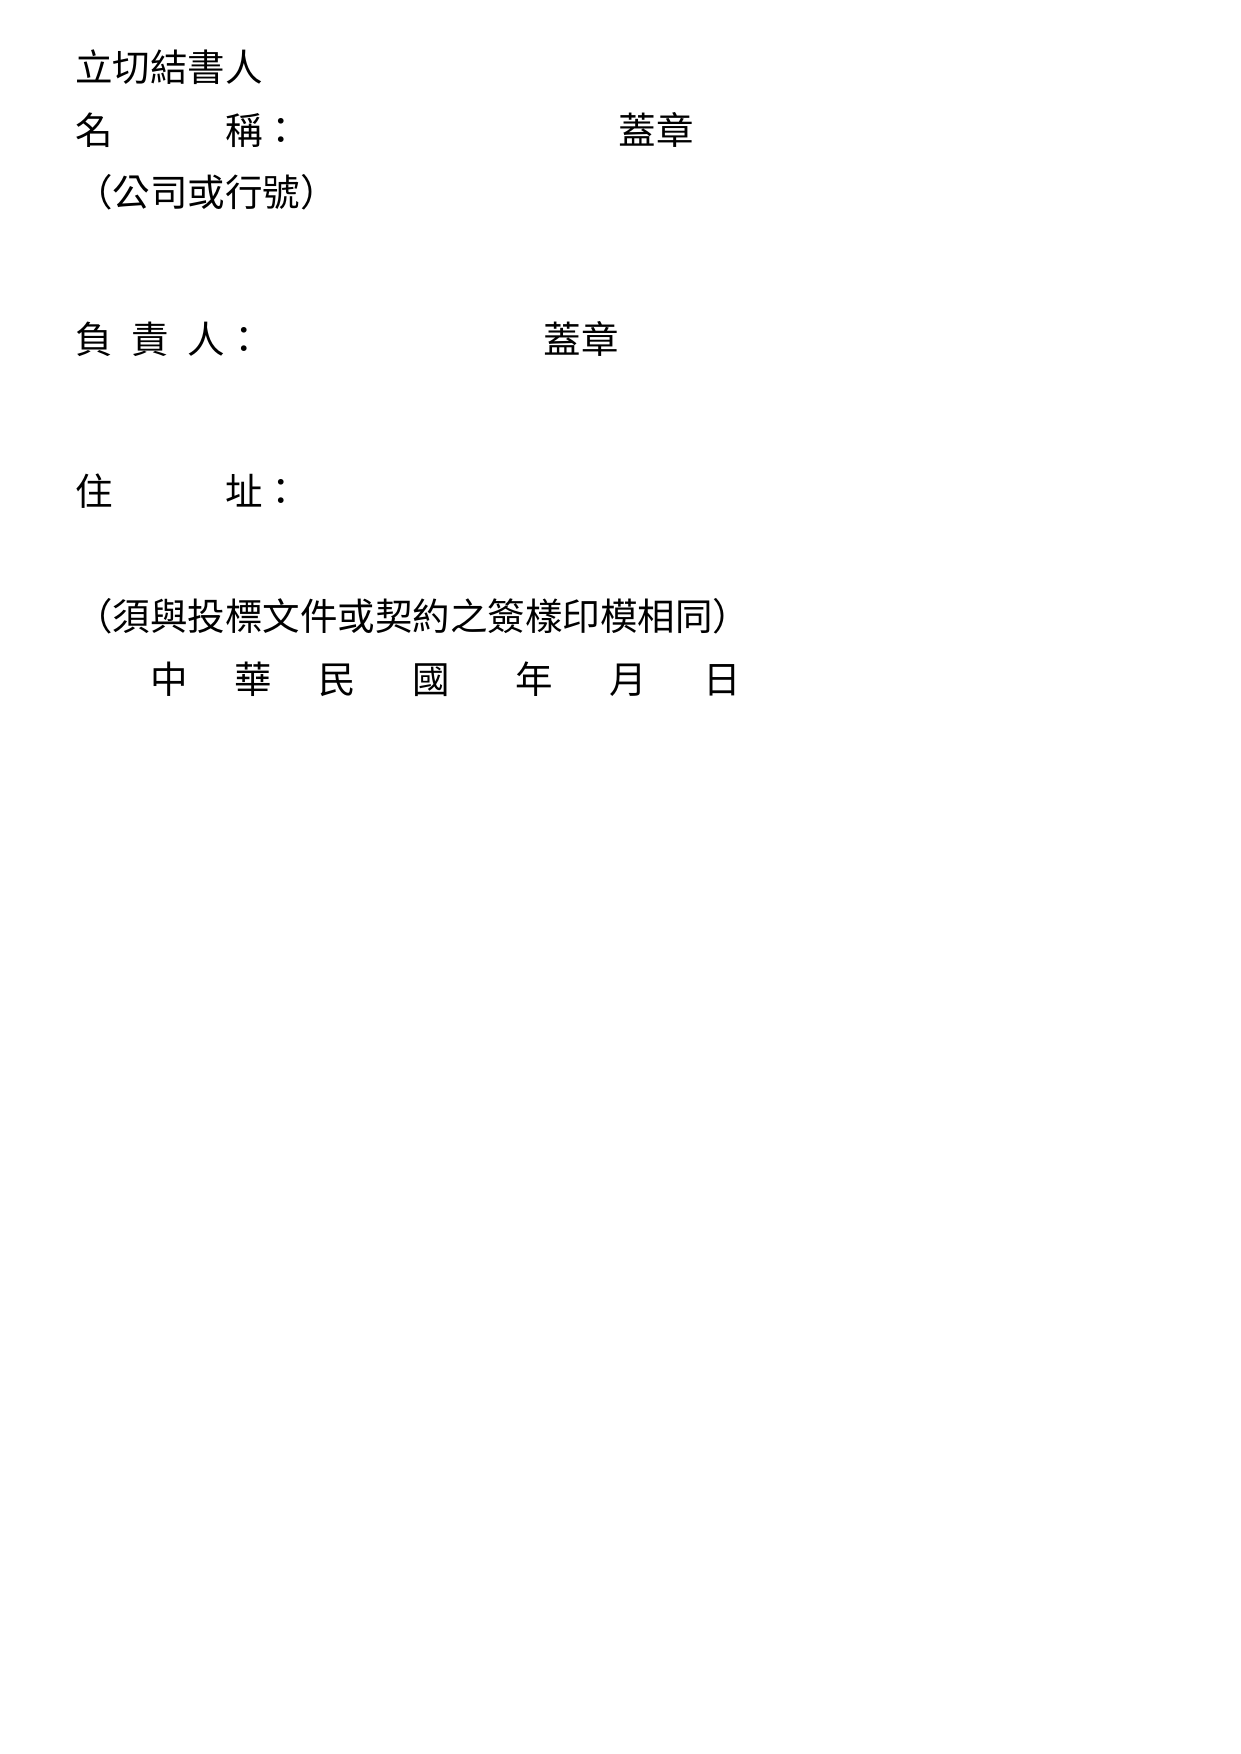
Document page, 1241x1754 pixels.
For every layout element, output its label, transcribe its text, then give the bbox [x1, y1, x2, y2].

text 住 址： [75, 447, 1125, 510]
text 中 華 民 國 年 月 日 [75, 635, 1125, 697]
text 負 責 人： 蓋章 [75, 295, 1125, 358]
text （公司或行號） [75, 149, 1125, 211]
text 立切結書人 [75, 24, 1125, 86]
text （須與投標文件或契約之簽樣印模相同） [75, 572, 1125, 635]
text 名 稱： 蓋章 [75, 86, 1125, 149]
